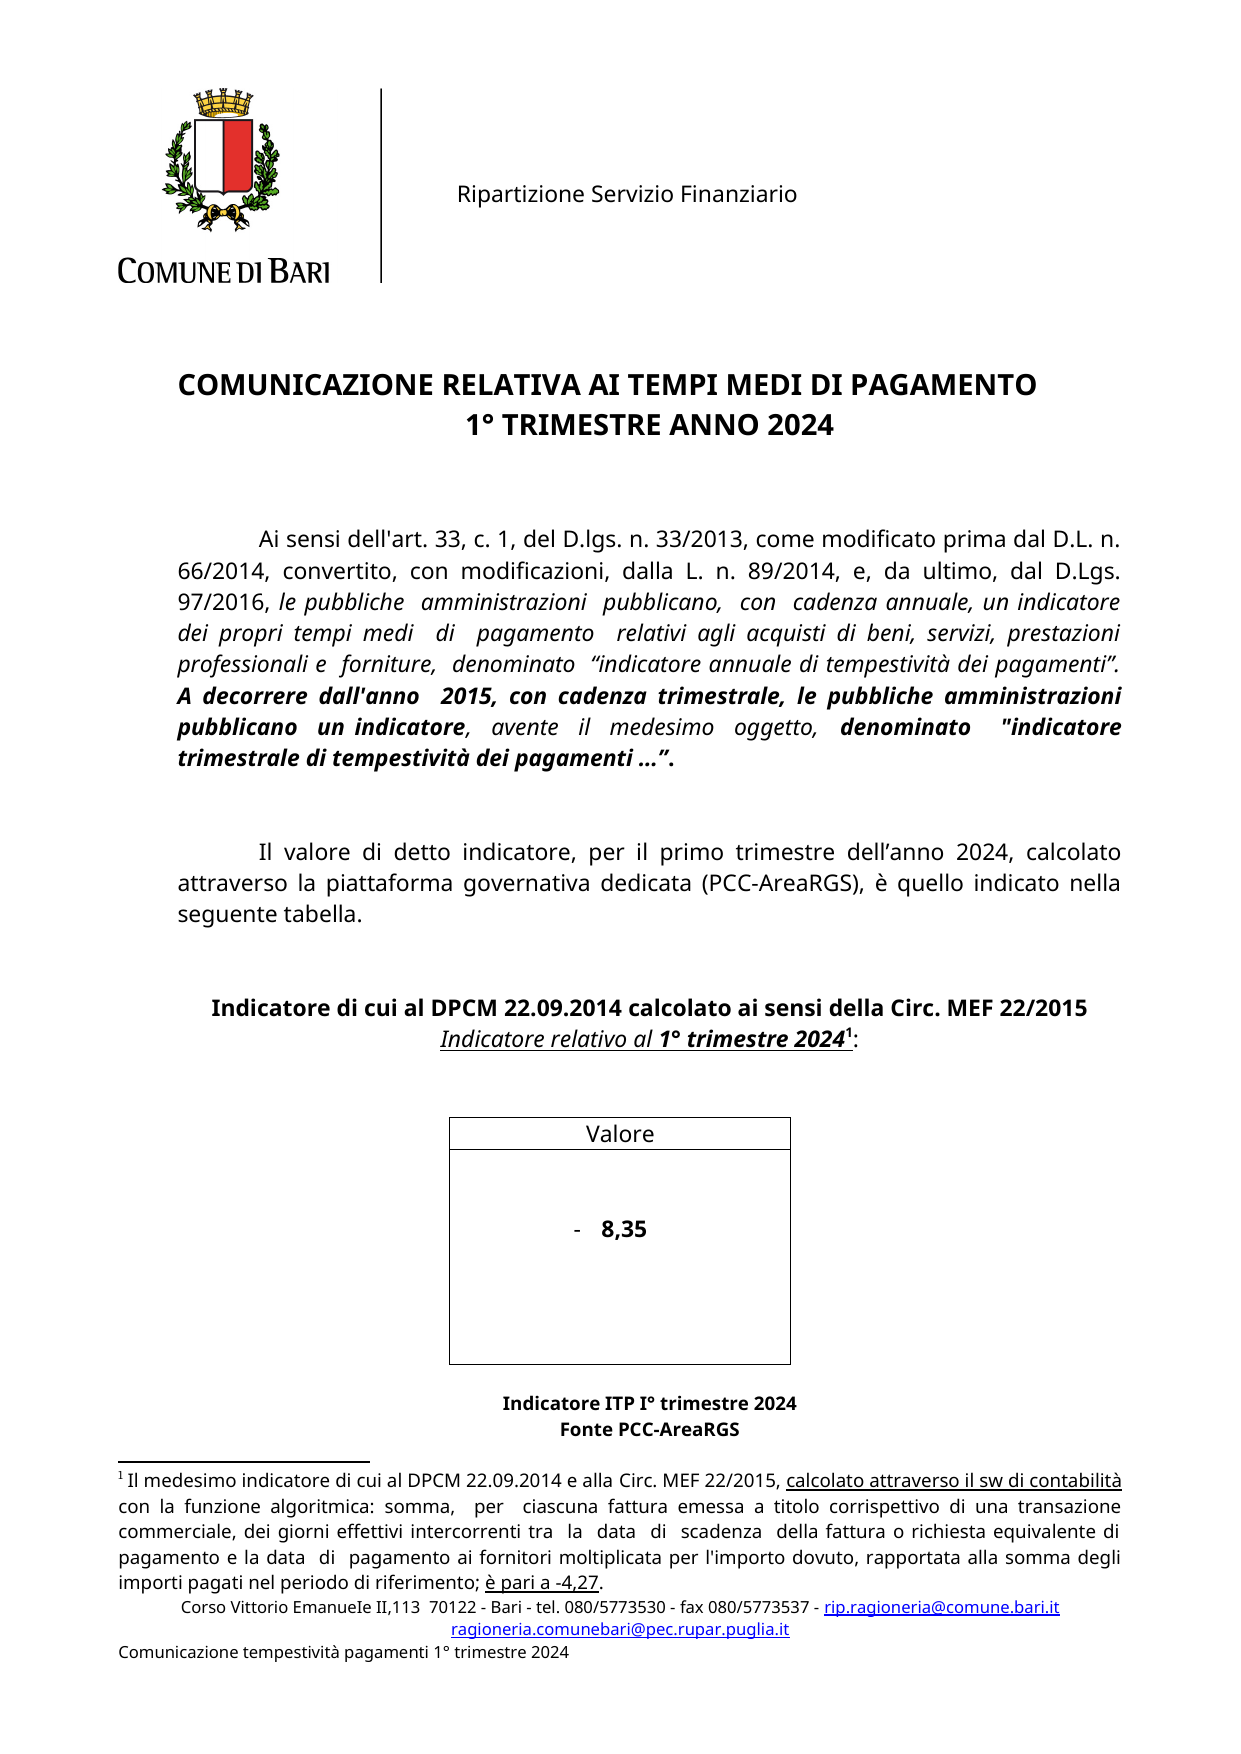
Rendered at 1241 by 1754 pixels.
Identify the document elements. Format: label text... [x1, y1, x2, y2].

table_cell 8,35 [450, 1150, 790, 1364]
text 1° TRIMESTRE ANNO 2024 [177, 404, 1122, 444]
text Il valore di detto indicatore, per il primo trimestre dell’anno 2024, calcolato attraverso la piattaforma governativa dedicata (PCC-AreaRGS), è quello indicato nella seguente tabella. [177, 836, 1122, 929]
table_header Valore [450, 1118, 790, 1149]
text Indicatore relativo al 1° trimestre 2024: [177, 1023, 1122, 1054]
text Indicatore di cui al DPCM 22.09.2014 calcolato ai sensi della Circ. MEF 22/2015 [177, 992, 1122, 1023]
picture [118, 88, 382, 283]
text COMUNICAZIONE RELATIVA AI TEMPI MEDI DI PAGAMENTO [177, 364, 1122, 404]
text Il medesimo indicatore di cui al DPCM 22.09.2014 e alla Circ. MEF 22/2015, calcolato attraverso il sw di contabilità con la funzione algoritmica: somma, per ciascuna fattura emessa a titolo corrispettivo di una transazione commerciale, dei giorni effettivi intercorrenti tra la data di scadenza della fattura o richiesta equivalente di pagamento e la data di pagamento ai fornitori moltiplicata per l'importo dovuto, rapportata alla somma degli importi pagati nel periodo di riferimento; è pari a -4,27. [118, 1468, 1122, 1595]
text Fonte PCC-AreaRGS [177, 1416, 1122, 1441]
text Ai sensi dell'art. 33, c. 1, del D.lgs. n. 33/2013, come modificato prima dal D.L. n. 66/2014, convertito, con modificazioni, dalla L. n. 89/2014, e, da ultimo, dal D.Lgs. 97/2016, le pubbliche amministrazioni pubblicano, con cadenza annuale, un indicatore dei propri tempi medi di pagamento relativi agli acquisti di beni, servizi, prestazioni professionali e forniture, denominato “indicatore annuale di tempestività dei pagamenti”. A decorrere dall'anno 2015, con cadenza trimestrale, le pubbliche amministrazioni pubblicano un indicatore, avente il medesimo oggetto, denominato "indicatore trimestrale di tempestività dei pagamenti …”. [177, 523, 1122, 773]
text Indicatore ITP I° trimestre 2024 [177, 1390, 1122, 1416]
